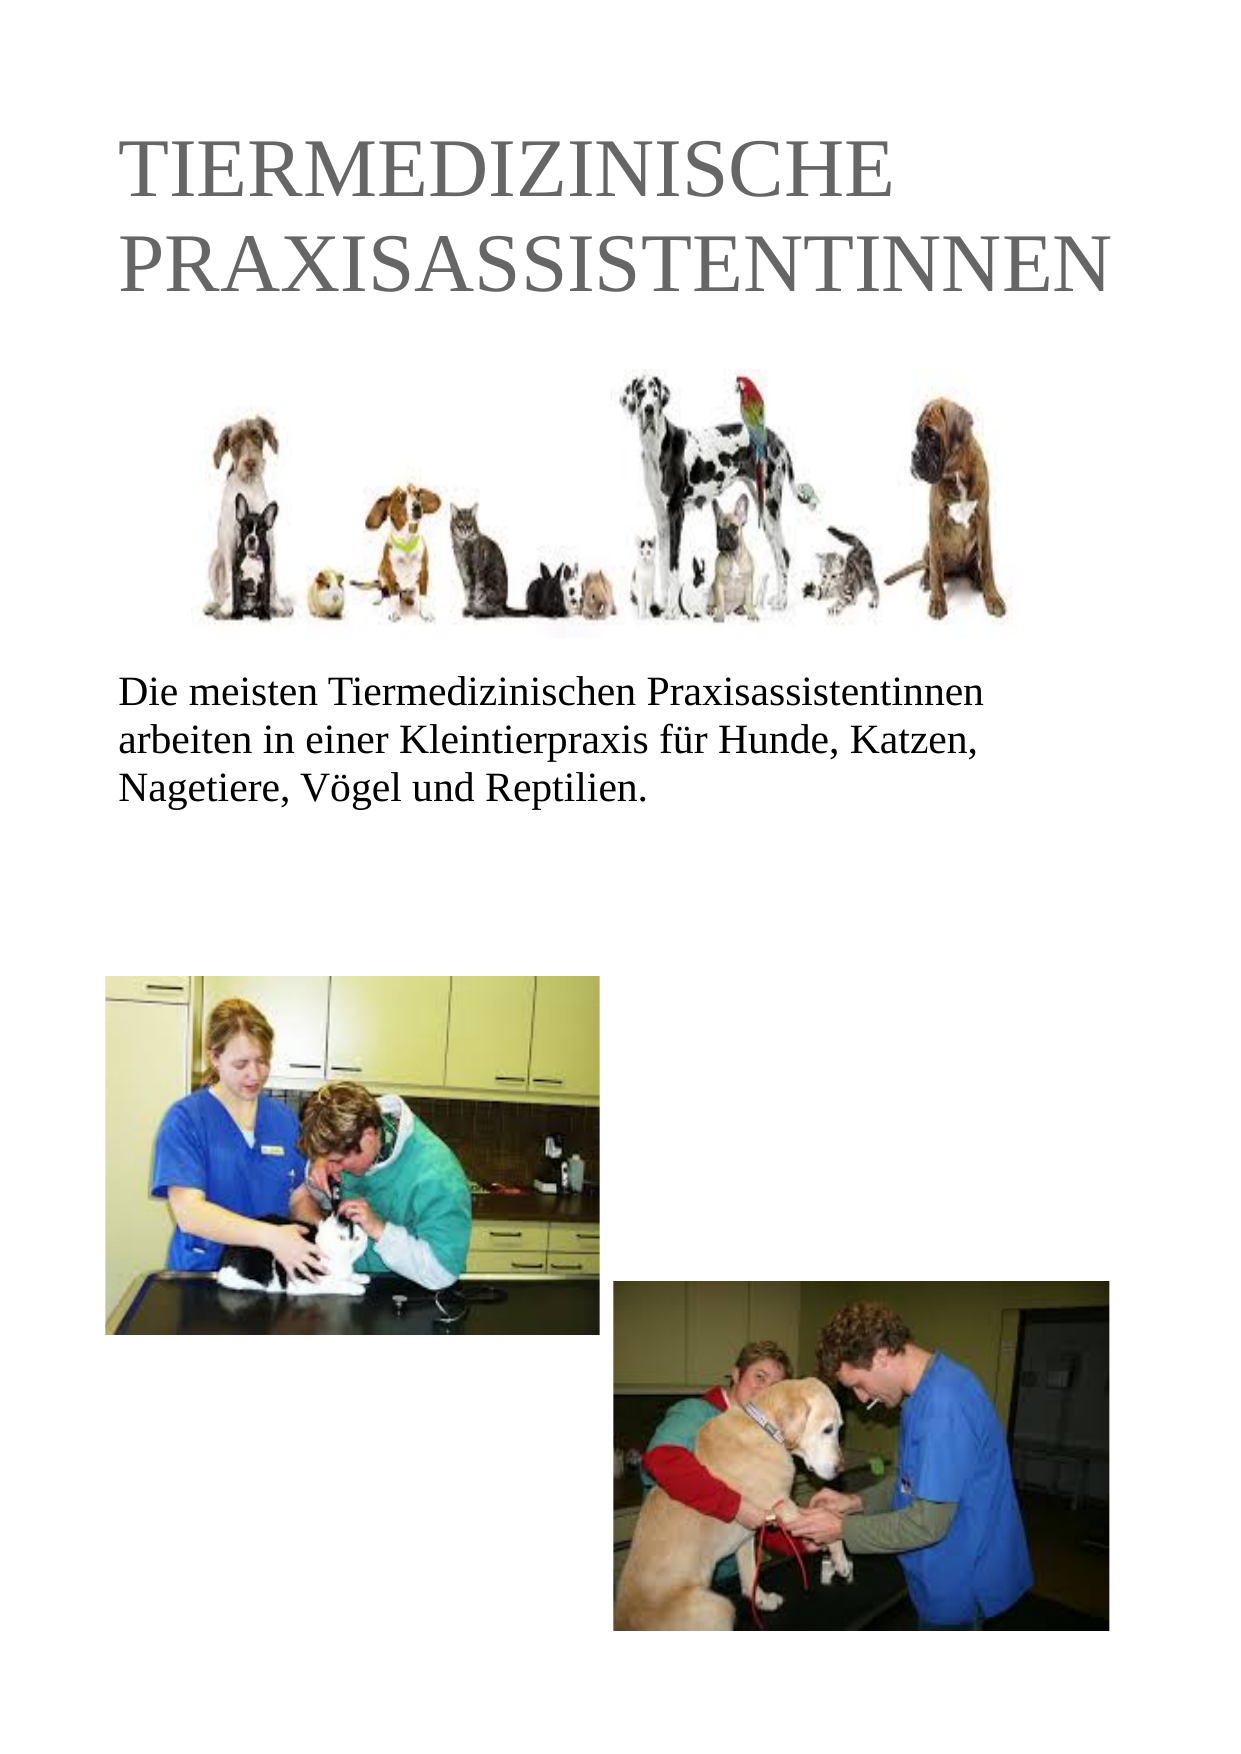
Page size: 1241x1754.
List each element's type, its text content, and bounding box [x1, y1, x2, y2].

text TIERMEDIZINISCHE PRAXISASSISTENTINNEN [118, 118, 1122, 310]
text Die meisten Tiermedizinischen Praxisassistentinnen arbeiten in einer Kleintierpraxis für Hunde, Katzen, Nagetiere, Vögel und Reptilien. [118, 667, 1122, 810]
